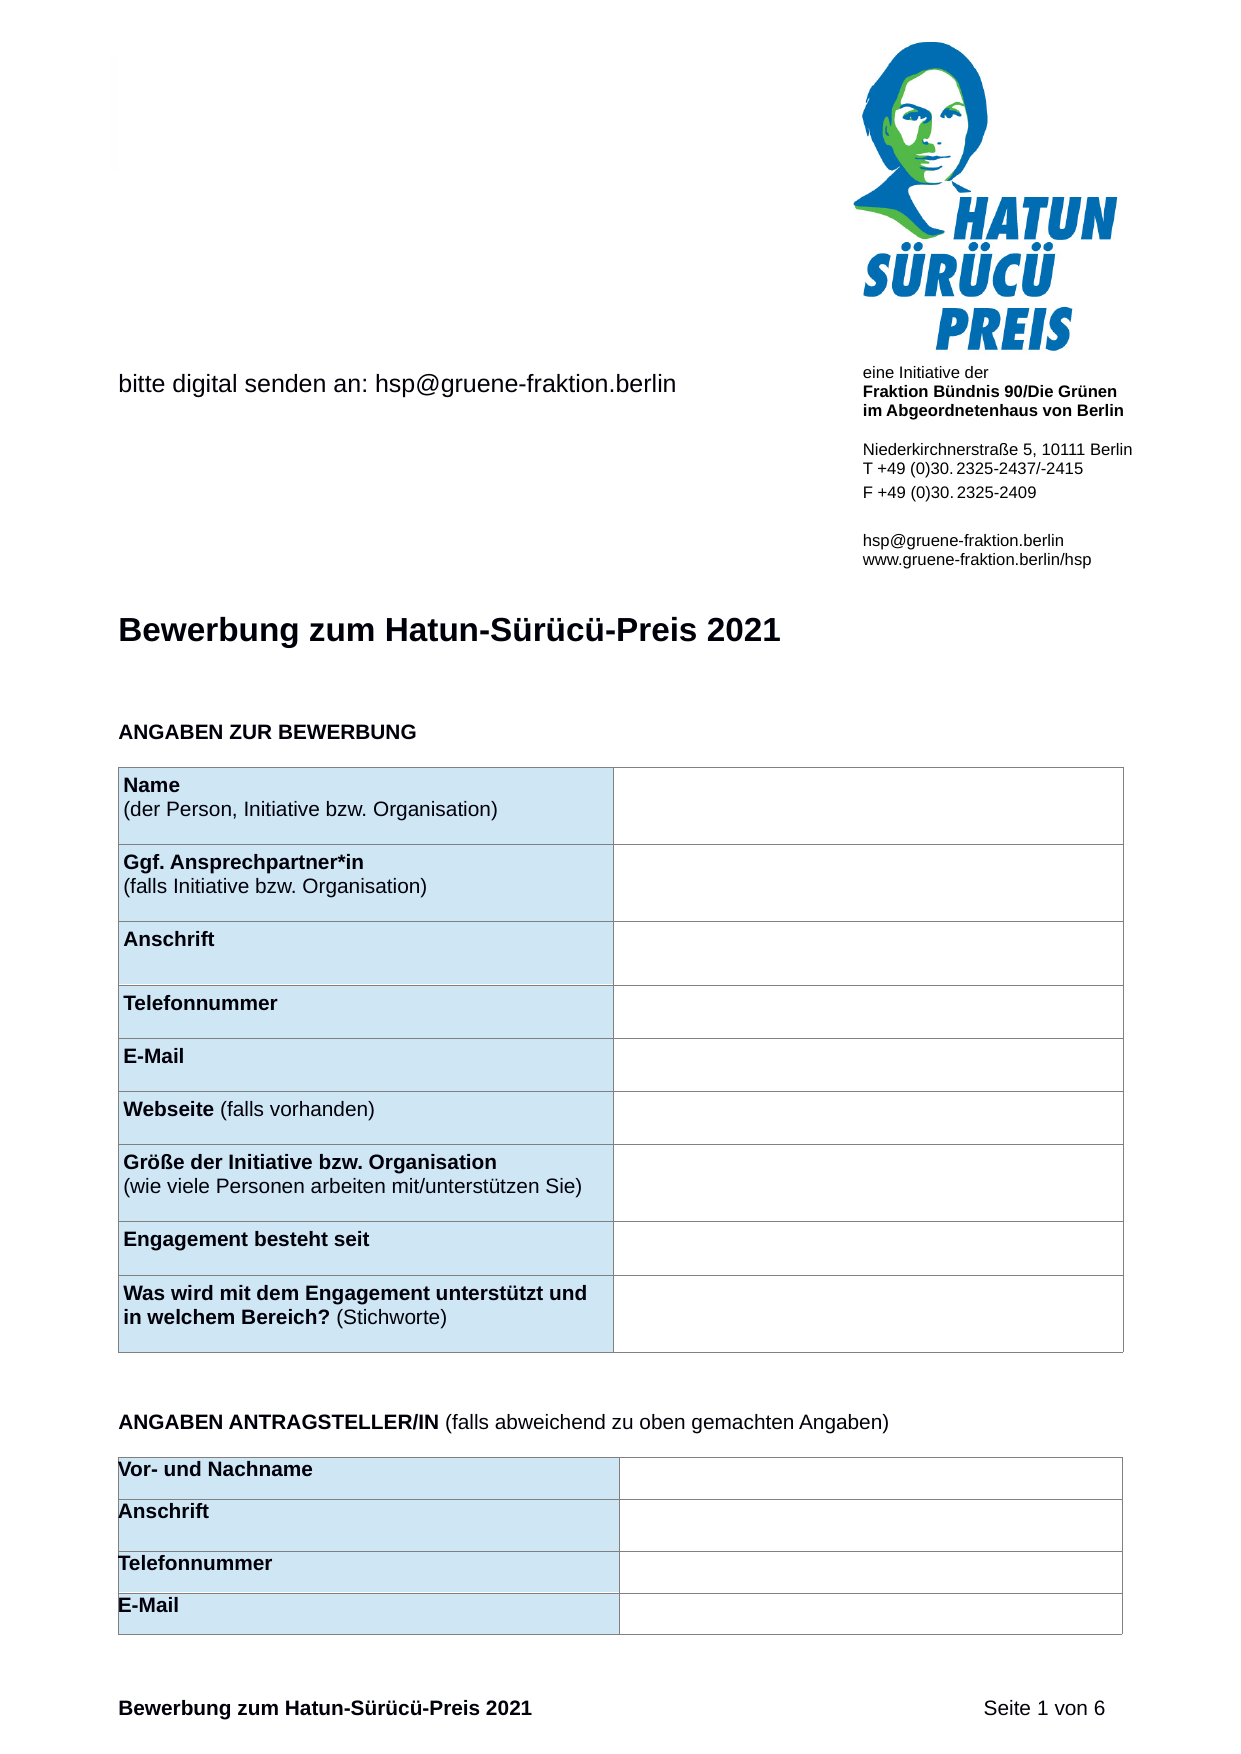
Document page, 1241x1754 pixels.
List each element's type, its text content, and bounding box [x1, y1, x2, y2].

table_cell [614, 1145, 1123, 1221]
table_cell [620, 1552, 1122, 1592]
text ANGABEN ZUR BEWERBUNG [118, 720, 1122, 744]
table_cell Ggf. Ansprechpartner*in (falls Initiative bzw. Organisation) [119, 845, 613, 921]
table_cell Anschrift [119, 922, 613, 984]
table_cell [620, 1500, 1122, 1551]
table_cell E-Mail [119, 1039, 613, 1091]
table_cell [614, 1039, 1123, 1091]
table_cell Größe der Initiative bzw. Organisation (wie viele Personen arbeiten mit/unterstützen Sie) [119, 1145, 613, 1221]
table_cell Anschrift [119, 1500, 619, 1551]
table_cell [614, 845, 1123, 921]
table_cell [614, 1222, 1123, 1275]
table_cell [614, 1276, 1123, 1352]
table_cell [620, 1594, 1122, 1634]
table_cell Was wird mit dem Engagement unterstützt und in welchem Bereich? (Stichworte) [119, 1276, 613, 1352]
table_cell Webseite (falls vorhanden) [119, 1092, 613, 1144]
table_cell E-Mail [119, 1594, 619, 1634]
table_cell Engagement besteht seit [119, 1222, 613, 1275]
table_cell Telefonnummer [119, 1552, 619, 1592]
table_cell Telefonnummer [119, 986, 613, 1038]
table_cell [614, 986, 1123, 1038]
table_header Name (der Person, Initiative bzw. Organisation) [119, 768, 613, 844]
table_header Vor- und Nachname [119, 1458, 619, 1499]
text Bewerbung zum Hatun-Sürücü-Preis 2021 [118, 609, 1122, 648]
table_cell [614, 922, 1123, 984]
table_cell [614, 1092, 1123, 1144]
table_header [620, 1458, 1122, 1499]
text ANGABEN ANTRAGSTELLER/IN (falls abweichend zu oben gemachten Angaben) [118, 1410, 1122, 1434]
table_header [614, 768, 1123, 844]
picture [804, 7, 1165, 408]
